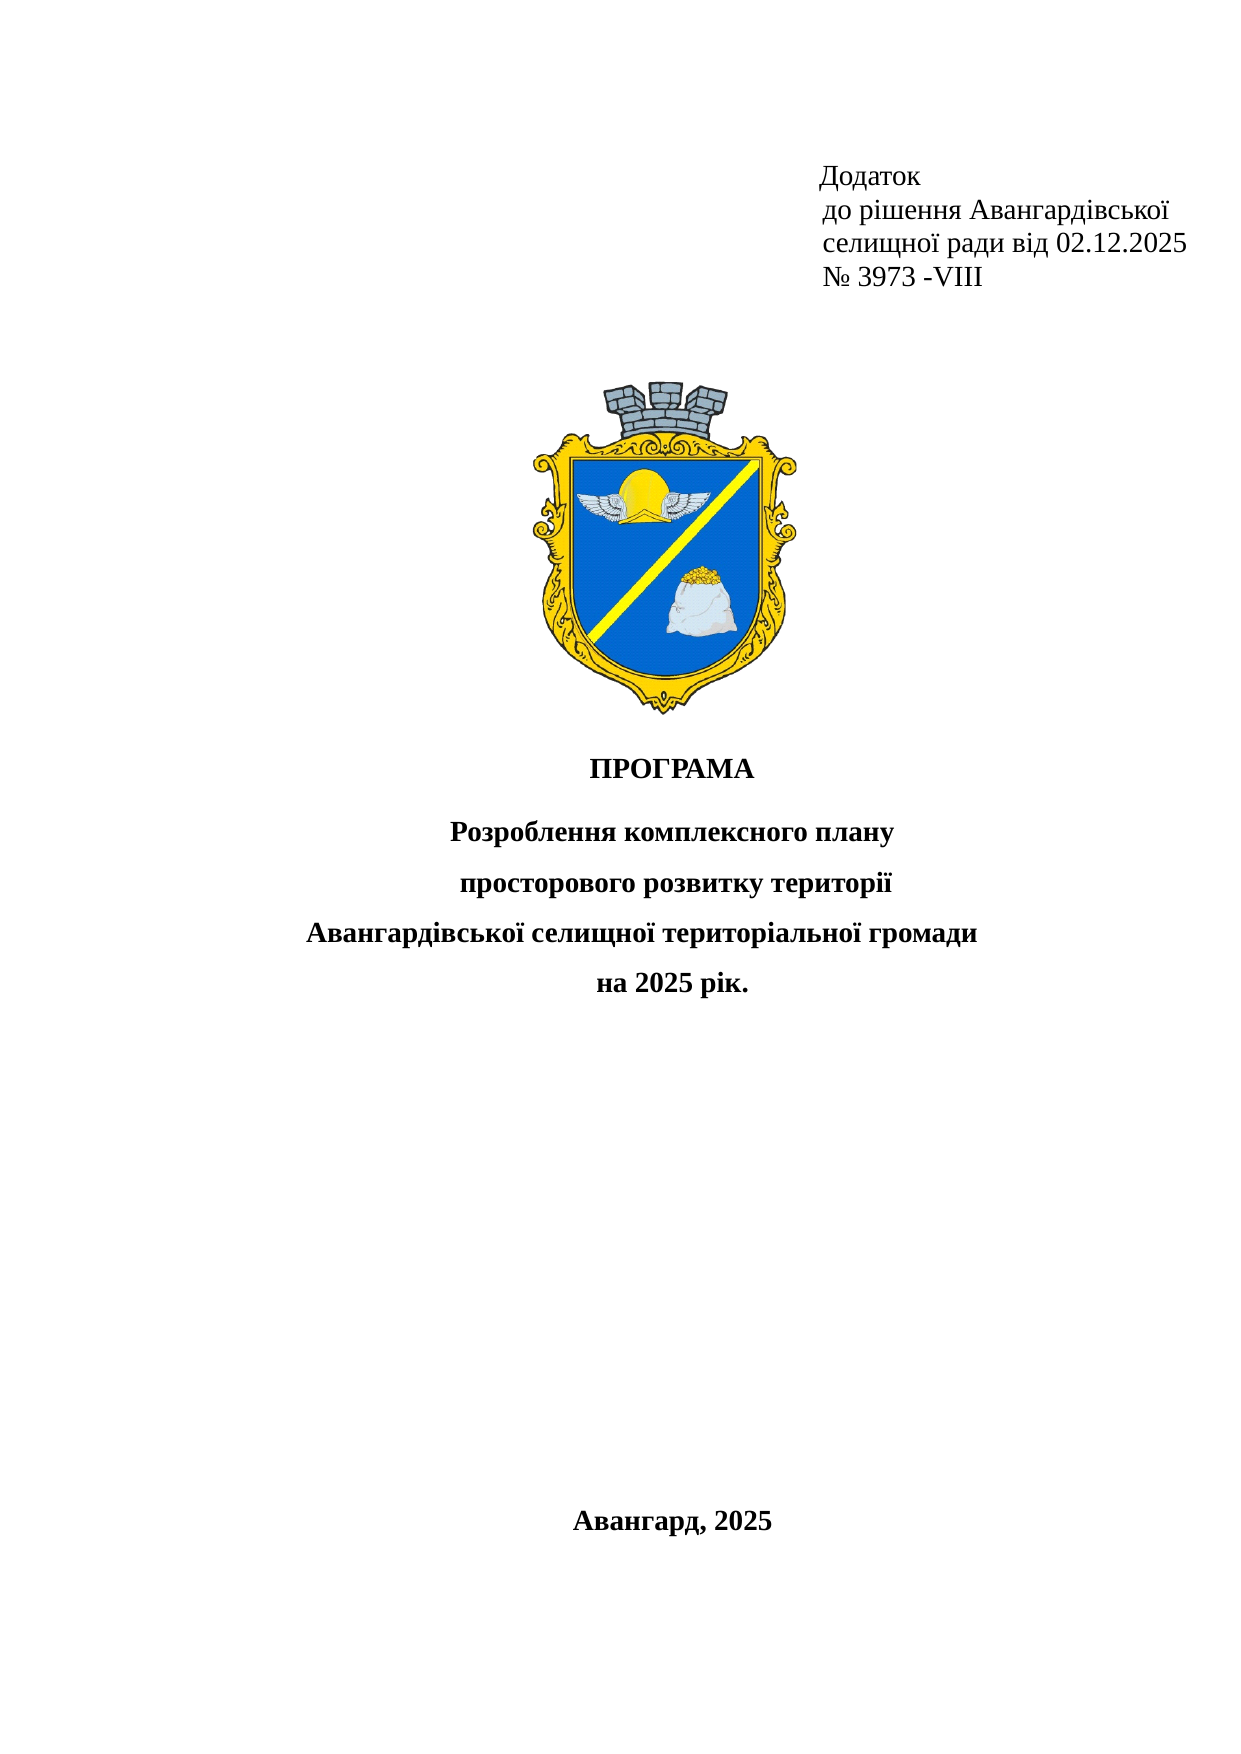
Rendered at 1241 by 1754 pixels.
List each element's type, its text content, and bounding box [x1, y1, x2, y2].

text ПРОГРАМА [237, 752, 1107, 785]
text Авангард, 2025 [238, 1503, 1107, 1537]
text просторового розвитку території [238, 865, 1107, 898]
text Розроблення комплексного плану [238, 814, 1107, 848]
text Додаток [177, 158, 1152, 192]
text Авангардівської селищної територіальної громади [177, 915, 1107, 949]
text на 2025 рік. [238, 966, 1107, 999]
text до рішення Авангардівської селищної ради від 02.12.2025 № 3973 -VІІІ [822, 192, 1193, 293]
